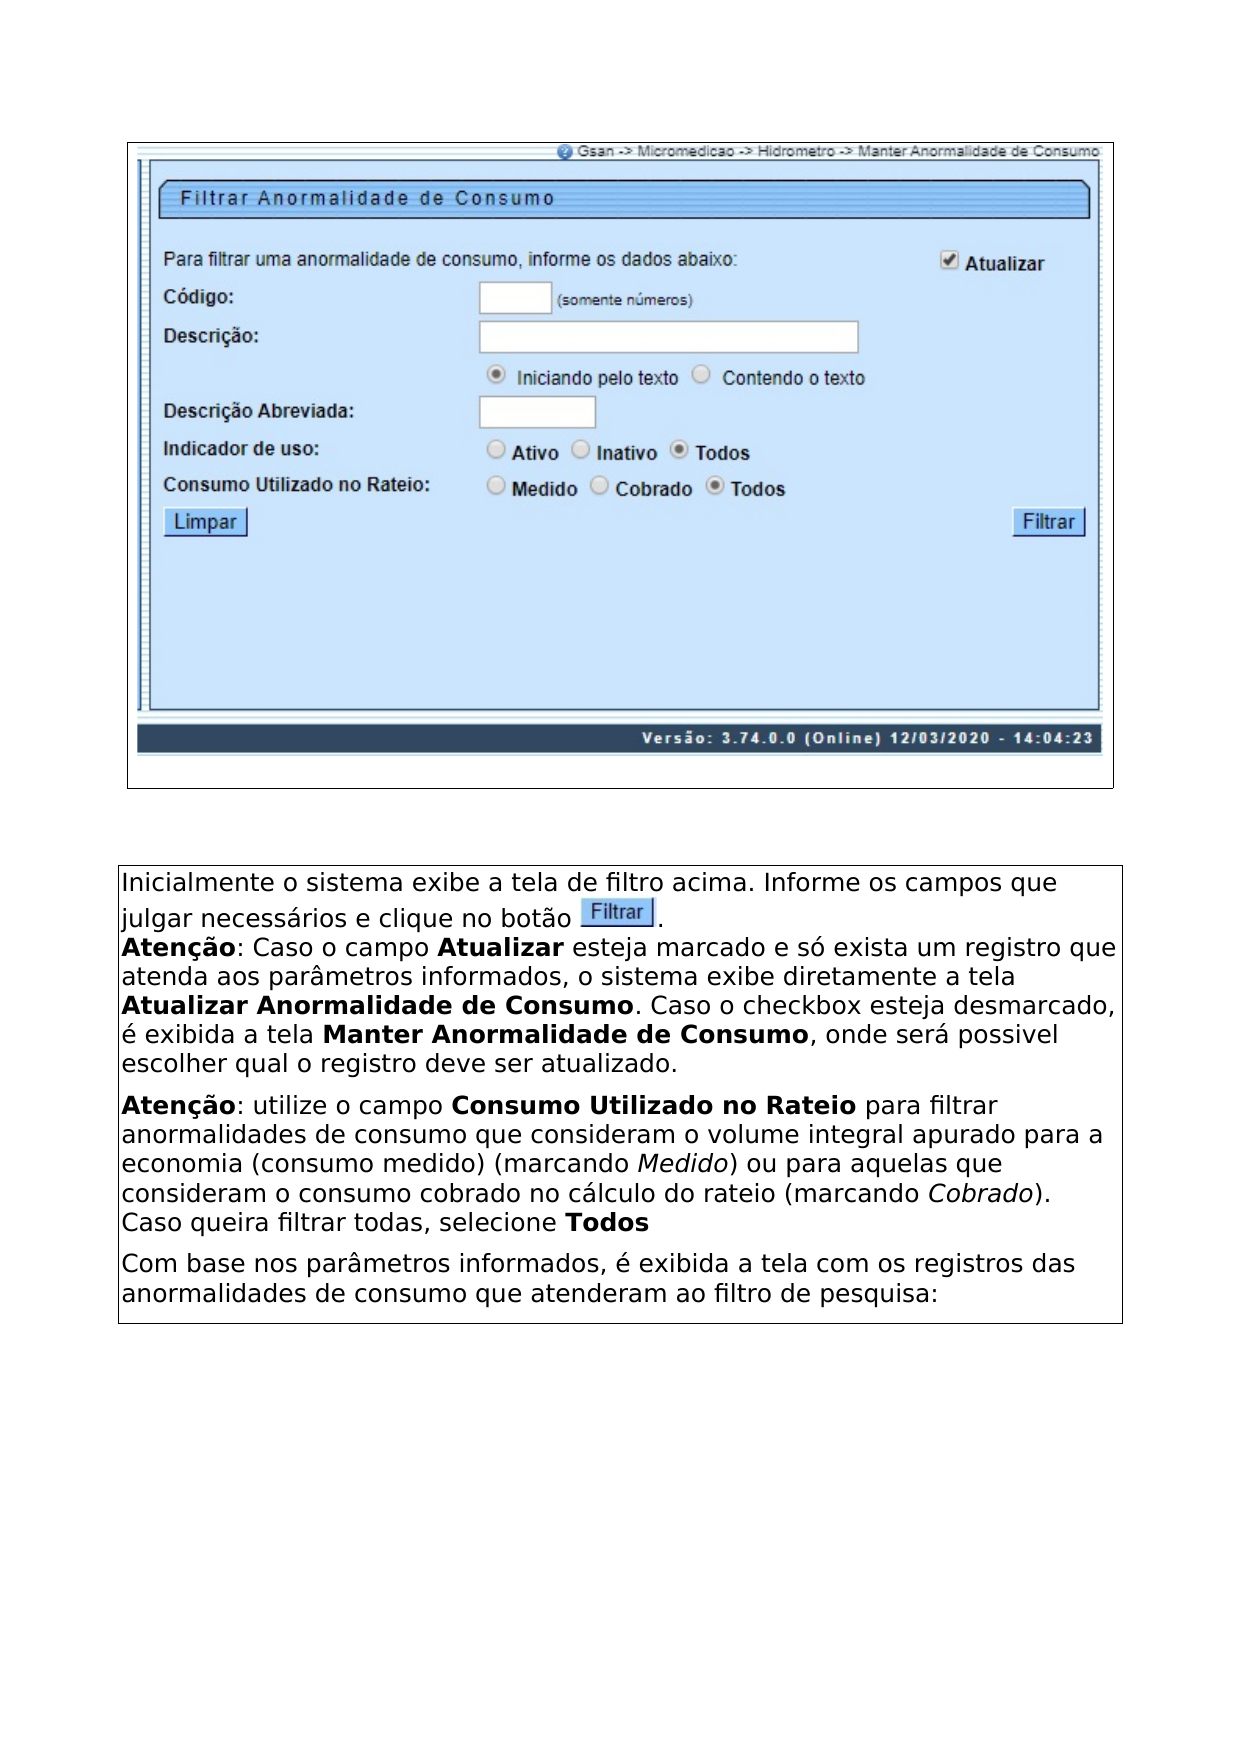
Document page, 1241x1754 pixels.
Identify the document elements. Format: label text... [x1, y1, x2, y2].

picture [137, 144, 1103, 756]
table_header Inicialmente o sistema exibe a tela de filtro acima. Informe os campos que julgar necessários e clique no botão . Atenção: Caso o campo Atualizar esteja marcado e só exista um registro que atenda aos parâmetros informados, o sistema exibe diretamente a tela Atualizar Anormalidade de Consumo. Caso o checkbox esteja desmarcado, é exibida a tela Manter Anormalidade de Consumo, onde será possivel escolher qual o registro deve ser atualizado. Atenção: utilize o campo Consumo Utilizado no Rateio para filtrar anormalidades de consumo que consideram o volume integral apurado para a economia (consumo medido) (marcando Medido) ou para aquelas que consideram o consumo cobrado no cálculo do rateio (marcando Cobrado). Caso queira filtrar todas, selecione Todos Com base nos parâmetros informados, é exibida a tela com os registros das anormalidades de consumo que atenderam ao filtro de pesquisa: [119, 866, 1122, 1323]
table_header [128, 143, 1113, 788]
picture [580, 897, 657, 927]
